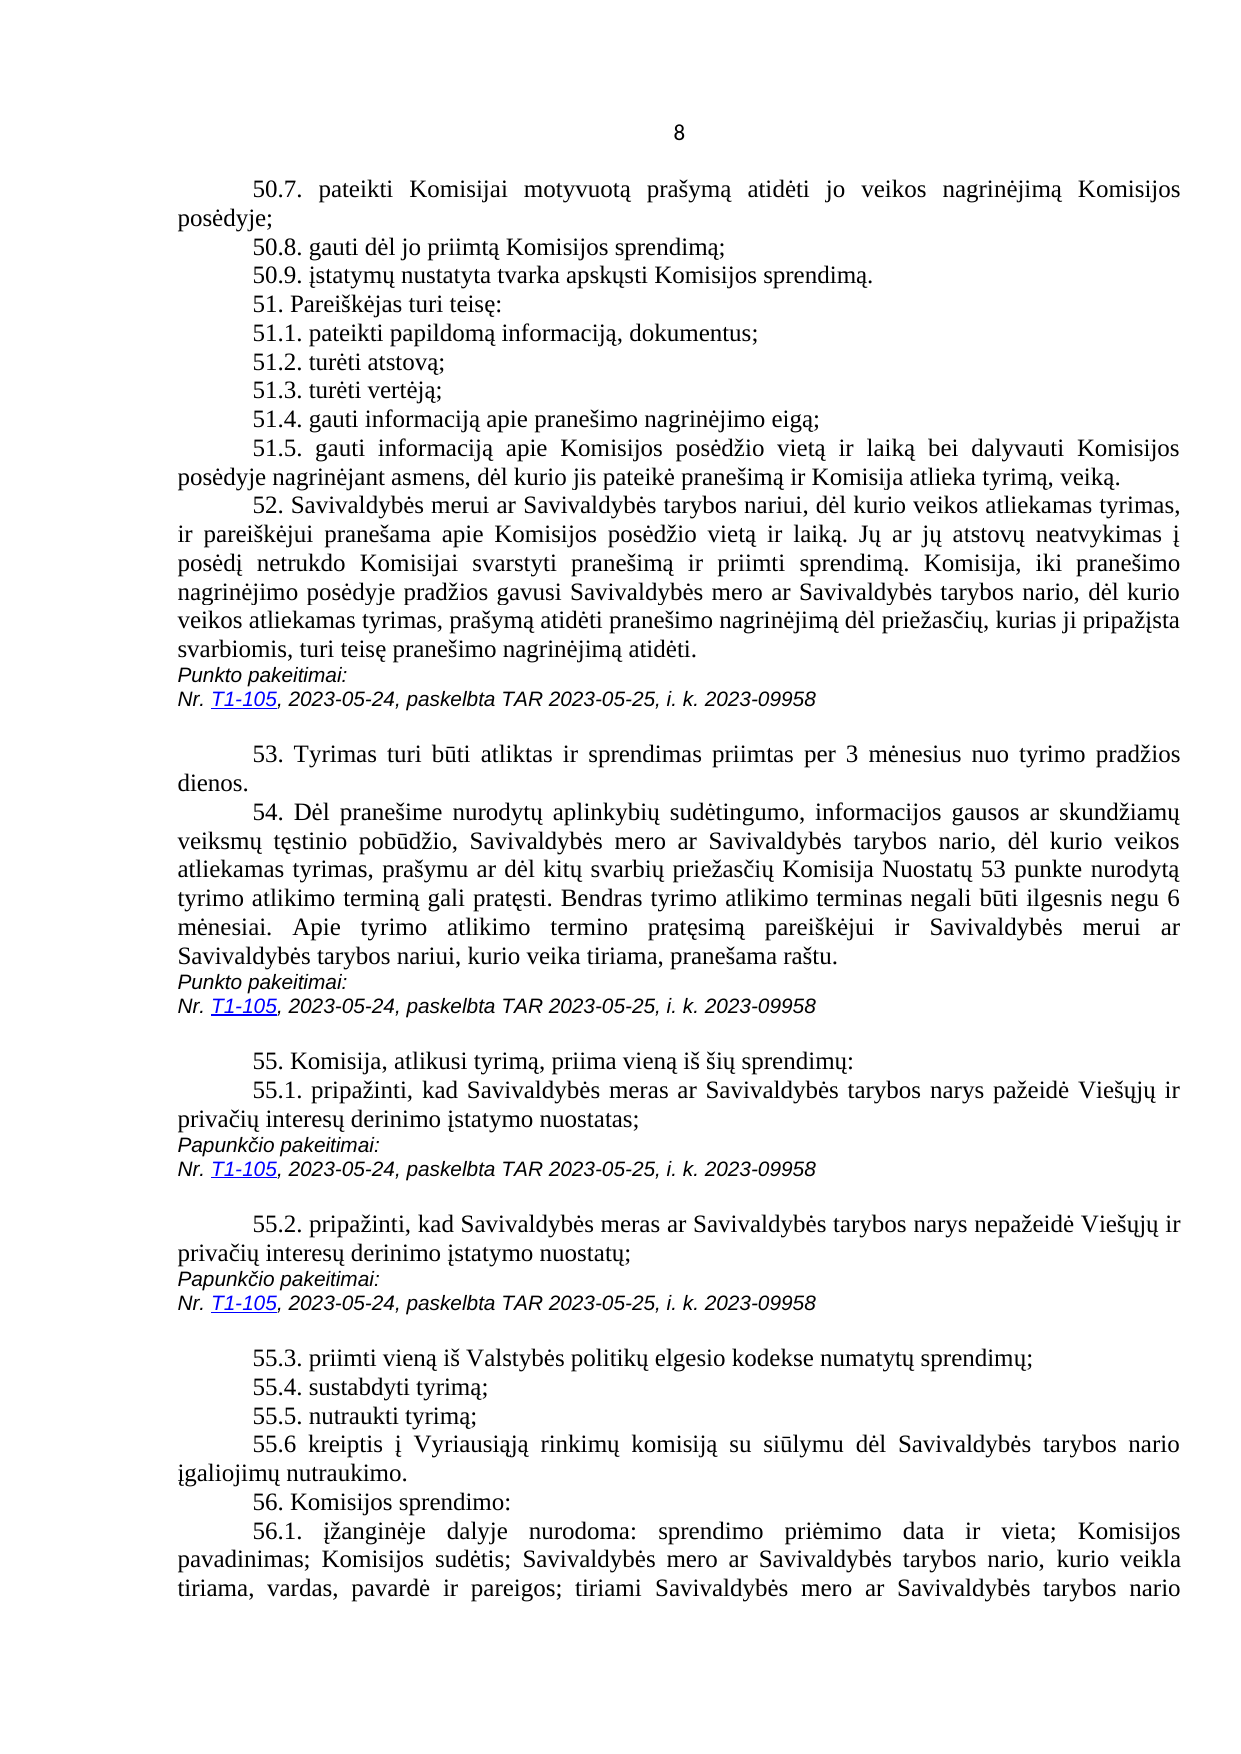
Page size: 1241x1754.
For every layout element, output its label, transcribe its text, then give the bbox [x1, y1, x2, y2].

text 53. Tyrimas turi būti atliktas ir sprendimas priimtas per 3 mėnesius nuo tyrimo pradžios dienos. [177, 739, 1181, 797]
text 51.2. turėti atstovą; [177, 347, 1181, 375]
text 55. Komisija, atlikusi tyrimą, priima vieną iš šių sprendimų: [177, 1046, 1181, 1075]
text Nr. T1-105, 2023-05-24, paskelbta TAR 2023-05-25, i. k. 2023-09958 [177, 1156, 1181, 1180]
text 55.1. pripažinti, kad Savivaldybės meras ar Savivaldybės tarybos narys pažeidė Viešųjų ir privačių interesų derinimo įstatymo nuostatas; [177, 1075, 1181, 1132]
text 50.8. gauti dėl jo priimtą Komisijos sprendimą; [177, 232, 1181, 260]
text 55.6 kreiptis į Vyriausiąją rinkimų komisiją su siūlymu dėl Savivaldybės tarybos nario įgaliojimų nutraukimo. [177, 1429, 1181, 1487]
text 50.7. pateikti Komisijai motyvuotą prašymą atidėti jo veikos nagrinėjimą Komisijos posėdyje; [177, 174, 1181, 232]
text 52. Savivaldybės merui ar Savivaldybės tarybos nariui, dėl kurio veikos atliekamas tyrimas, ir pareiškėjui pranešama apie Komisijos posėdžio vietą ir laiką. Jų ar jų atstovų neatvykimas į posėdį netrukdo Komisijai svarstyti pranešimą ir priimti sprendimą. Komisija, iki pranešimo nagrinėjimo posėdyje pradžios gavusi Savivaldybės mero ar Savivaldybės tarybos nario, dėl kurio veikos atliekamas tyrimas, prašymą atidėti pranešimo nagrinėjimą dėl priežasčių, kurias ji pripažįsta svarbiomis, turi teisę pranešimo nagrinėjimą atidėti. [177, 490, 1181, 663]
text 51.5. gauti informaciją apie Komisijos posėdžio vietą ir laiką bei dalyvauti Komisijos posėdyje nagrinėjant asmens, dėl kurio jis pateikė pranešimą ir Komisija atlieka tyrimą, veiką. [177, 433, 1181, 490]
text 51.4. gauti informaciją apie pranešimo nagrinėjimo eigą; [177, 404, 1181, 433]
text Nr. T1-105, 2023-05-24, paskelbta TAR 2023-05-25, i. k. 2023-09958 [177, 993, 1181, 1017]
text 55.5. nutraukti tyrimą; [177, 1401, 1181, 1429]
text 51.1. pateikti papildomą informaciją, dokumentus; [177, 318, 1181, 347]
text 55.2. pripažinti, kad Savivaldybės meras ar Savivaldybės tarybos narys nepažeidė Viešųjų ir privačių interesų derinimo įstatymo nuostatų; [177, 1209, 1181, 1267]
text Punkto pakeitimai: [177, 969, 1181, 993]
text Papunkčio pakeitimai: [177, 1132, 1181, 1156]
text Nr. T1-105, 2023-05-24, paskelbta TAR 2023-05-25, i. k. 2023-09958 [177, 687, 1181, 711]
text 55.4. sustabdyti tyrimą; [177, 1372, 1181, 1401]
text 54. Dėl pranešime nurodytų aplinkybių sudėtingumo, informacijos gausos ar skundžiamų veiksmų tęstinio pobūdžio, Savivaldybės mero ar Savivaldybės tarybos nario, dėl kurio veikos atliekamas tyrimas, prašymu ar dėl kitų svarbių priežasčių Komisija Nuostatų 53 punkte nurodytą tyrimo atlikimo terminą gali pratęsti. Bendras tyrimo atlikimo terminas negali būti ilgesnis negu 6 mėnesiai. Apie tyrimo atlikimo termino pratęsimą pareiškėjui ir Savivaldybės merui ar Savivaldybės tarybos nariui, kurio veika tiriama, pranešama raštu. [177, 797, 1181, 969]
text Nr. T1-105, 2023-05-24, paskelbta TAR 2023-05-25, i. k. 2023-09958 [177, 1291, 1181, 1314]
text Papunkčio pakeitimai: [177, 1267, 1181, 1291]
text Punkto pakeitimai: [177, 663, 1181, 687]
text 50.9. įstatymų nustatyta tvarka apskųsti Komisijos sprendimą. [177, 260, 1181, 289]
text 51.3. turėti vertėją; [177, 375, 1181, 404]
text 55.3. priimti vieną iš Valstybės politikų elgesio kodekse numatytų sprendimų; [177, 1343, 1181, 1372]
text 51. Pareiškėjas turi teisę: [177, 289, 1181, 318]
text 56.1. įžanginėje dalyje nurodoma: sprendimo priėmimo data ir vieta; Komisijos pavadinimas; Komisijos sudėtis; Savivaldybės mero ar Savivaldybės tarybos nario, kurio veikla tiriama, vardas, pavardė ir pareigos; tiriami Savivaldybės mero ar Savivaldybės tarybos nario [177, 1516, 1181, 1602]
text 56. Komisijos sprendimo: [177, 1487, 1181, 1516]
